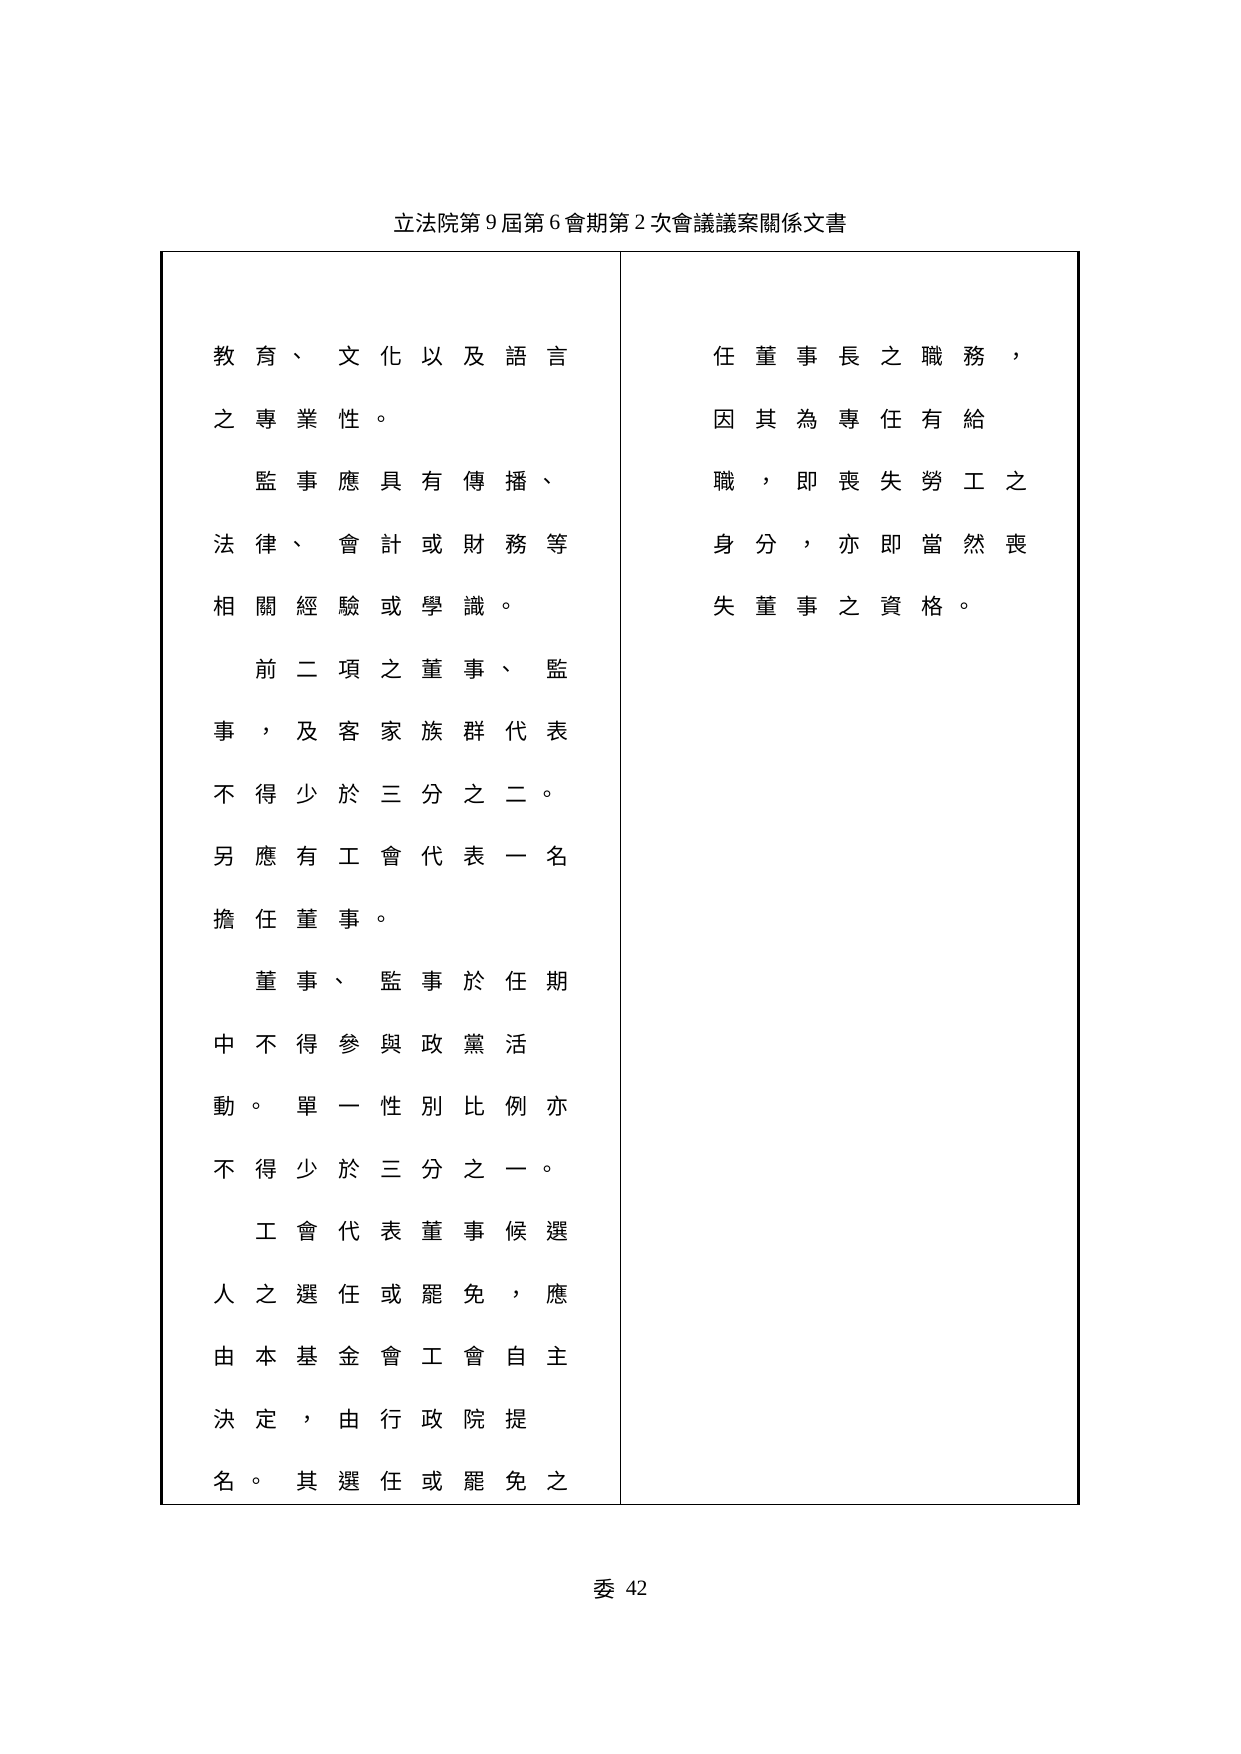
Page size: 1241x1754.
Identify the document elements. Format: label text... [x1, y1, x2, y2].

table_cell 教育、文化以及語言之專業性。 監事應具有傳播、法律、會計或財務等相關經驗或學識。 前二項之董事、監事，及客家族群代表不得少於三分之二。另應有工會代表一名擔任董事。 董事、監事於任期中不得參與政黨活動。單一性別比例亦不得少於三分之一。 工會代表董事候選人之選任或罷免，應由本基金會工會自主決定，由行政院提名。其選任或罷免之 [163, 252, 620, 1504]
table_cell 任董事長之職務，因其為專任有給職，即喪失勞工之身分，亦即當然喪失董事之資格。 [621, 252, 1077, 1504]
